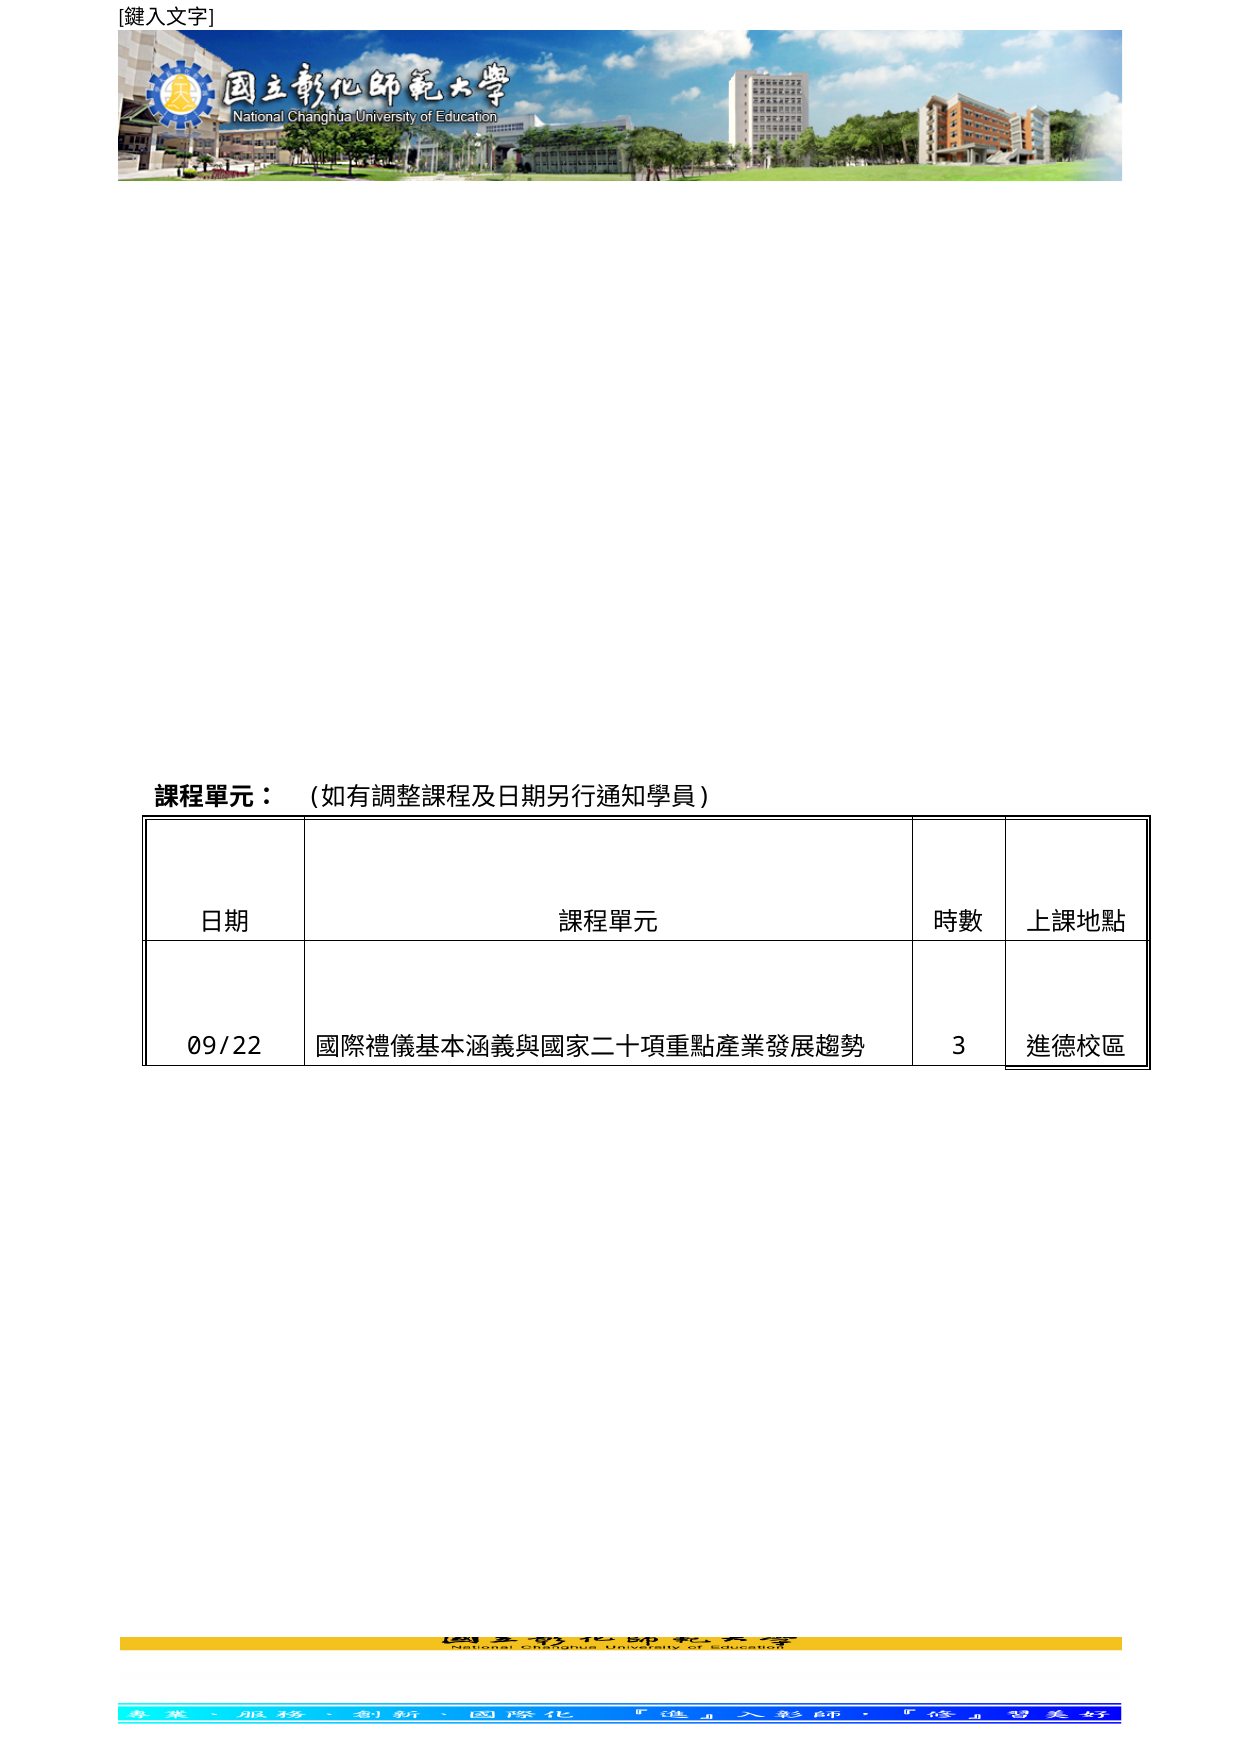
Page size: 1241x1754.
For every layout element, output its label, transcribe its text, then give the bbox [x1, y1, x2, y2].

table_cell 課程單元： [138, 753, 295, 815]
table_cell 國際禮儀基本涵義與國家二十項重點產業發展趨勢 [305, 941, 912, 1065]
table_header 日期 [147, 820, 304, 940]
table_cell [116, 940, 142, 1065]
table_cell 3 [913, 941, 1005, 1065]
table_cell [1091, 690, 1102, 753]
table_header 時數 [913, 820, 1005, 940]
table_cell 09/22 [147, 941, 304, 1065]
table_header 課程單元 [305, 820, 912, 940]
table_header [116, 815, 142, 940]
table_cell [138, 690, 295, 753]
table_cell (如有調整課程及日期另行通知學員) [295, 753, 1102, 815]
table_cell 進德校區 [1006, 941, 1146, 1065]
table_cell [295, 690, 307, 753]
table_header 上課地點 [1006, 820, 1146, 940]
